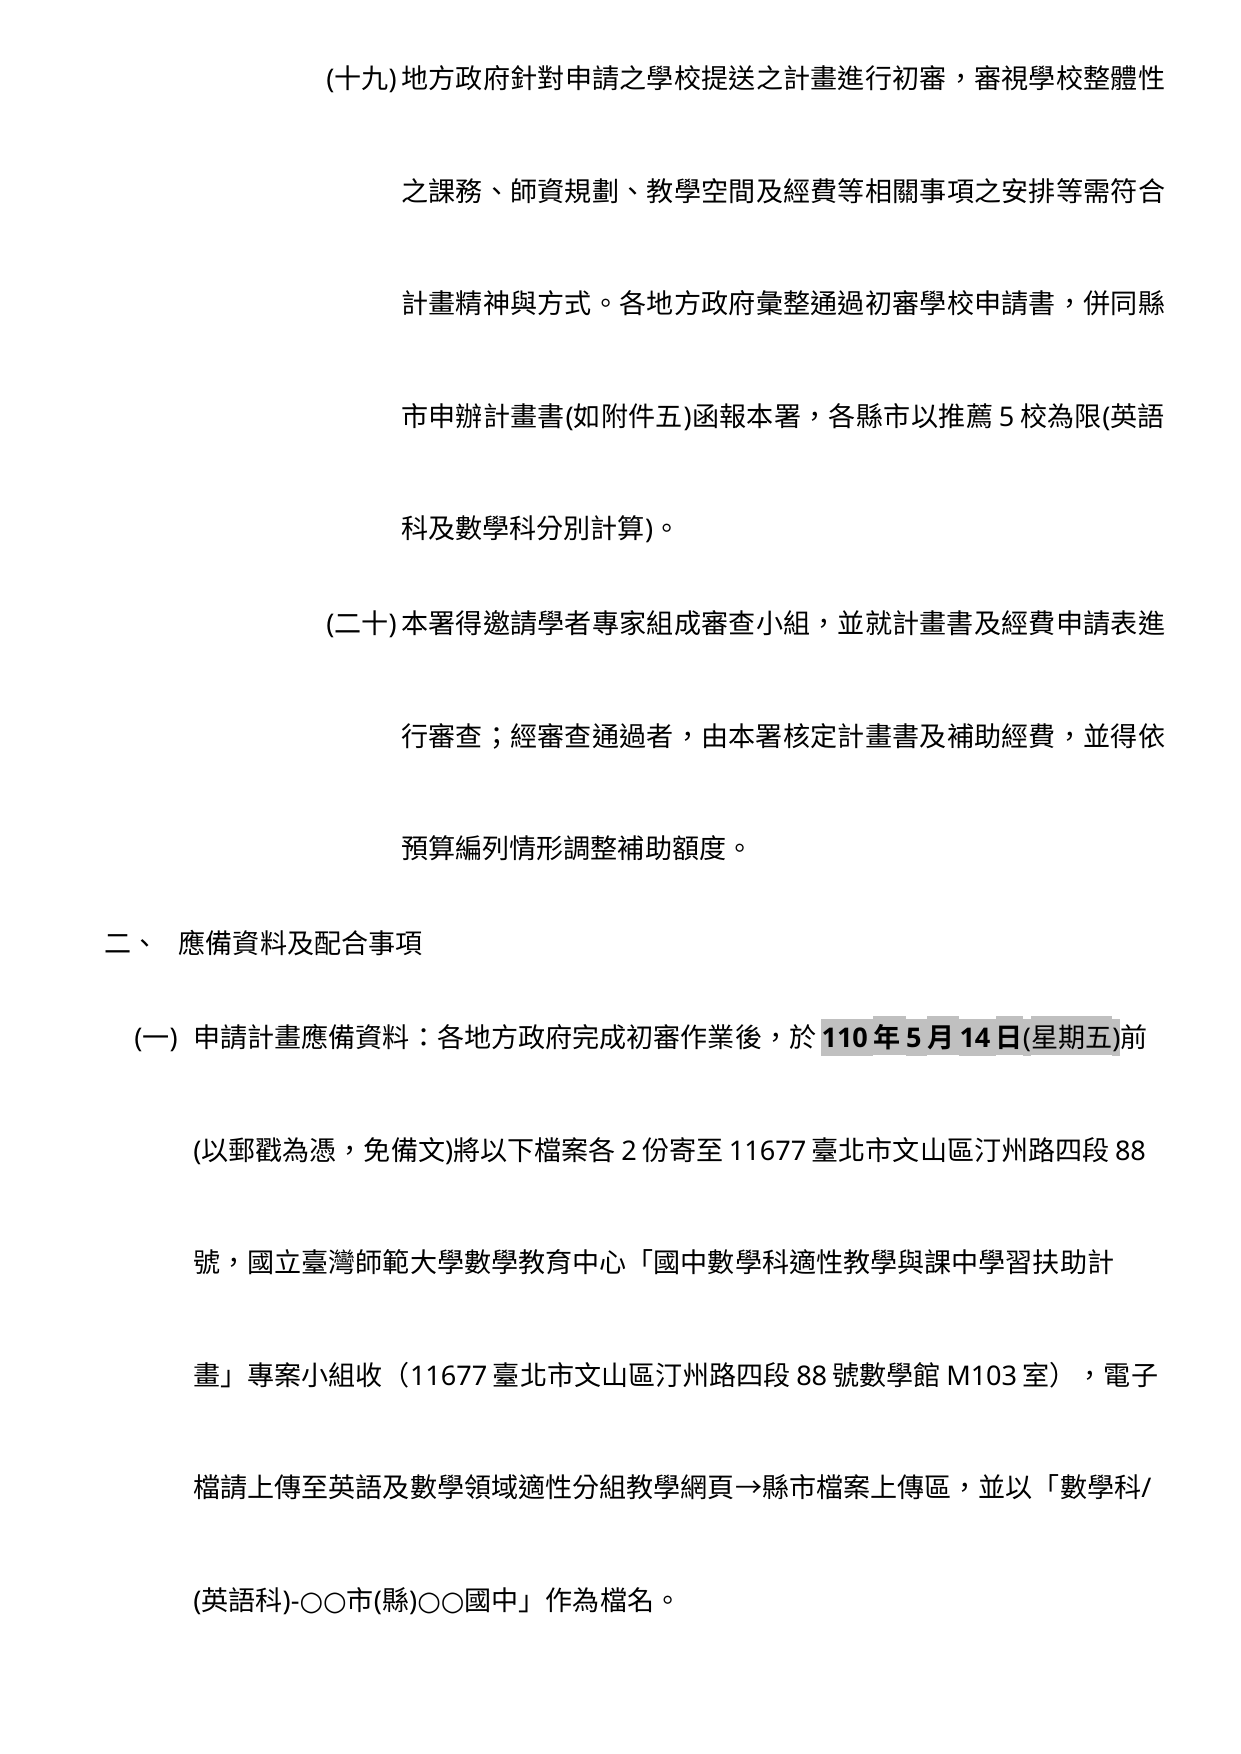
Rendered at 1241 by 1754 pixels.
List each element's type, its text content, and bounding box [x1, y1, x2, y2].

list 申請計畫應備資料：各地方政府完成初審作業後，於110年5月14日(星期五)前(以郵戳為憑，免備文)將以下檔案各2份寄至11677臺北市文山區汀州路四段88號，國立臺灣師範大學數學教育中心「國中數學科適性教學與課中學習扶助計畫」專案小組收（11677臺北市文山區汀州路四段88號數學館M103室），電子檔請上傳至英語及數學領域適性分組教學網頁→縣市檔案上傳區，並以「數學科/(英語科)-○○市(縣)○○國中」作為檔名。 [134, 992, 1165, 1629]
list 地方政府針對申請之學校提送之計畫進行初審，審視學校整體性之課務、師資規劃、教學空間及經費等相關事項之安排等需符合計畫精神與方式。各地方政府彙整通過初審學校申請書，併同縣市申辦計畫書(如附件五)函報本署，各縣市以推薦5校為限(英語科及數學科分別計算)。 [326, 33, 1165, 558]
list 應備資料及配合事項 [104, 897, 1165, 972]
list 本署得邀請學者專家組成審查小組，並就計畫書及經費申請表進行審查；經審查通過者，由本署核定計畫書及補助經費，並得依預算編列情形調整補助額度。 [326, 578, 1165, 878]
